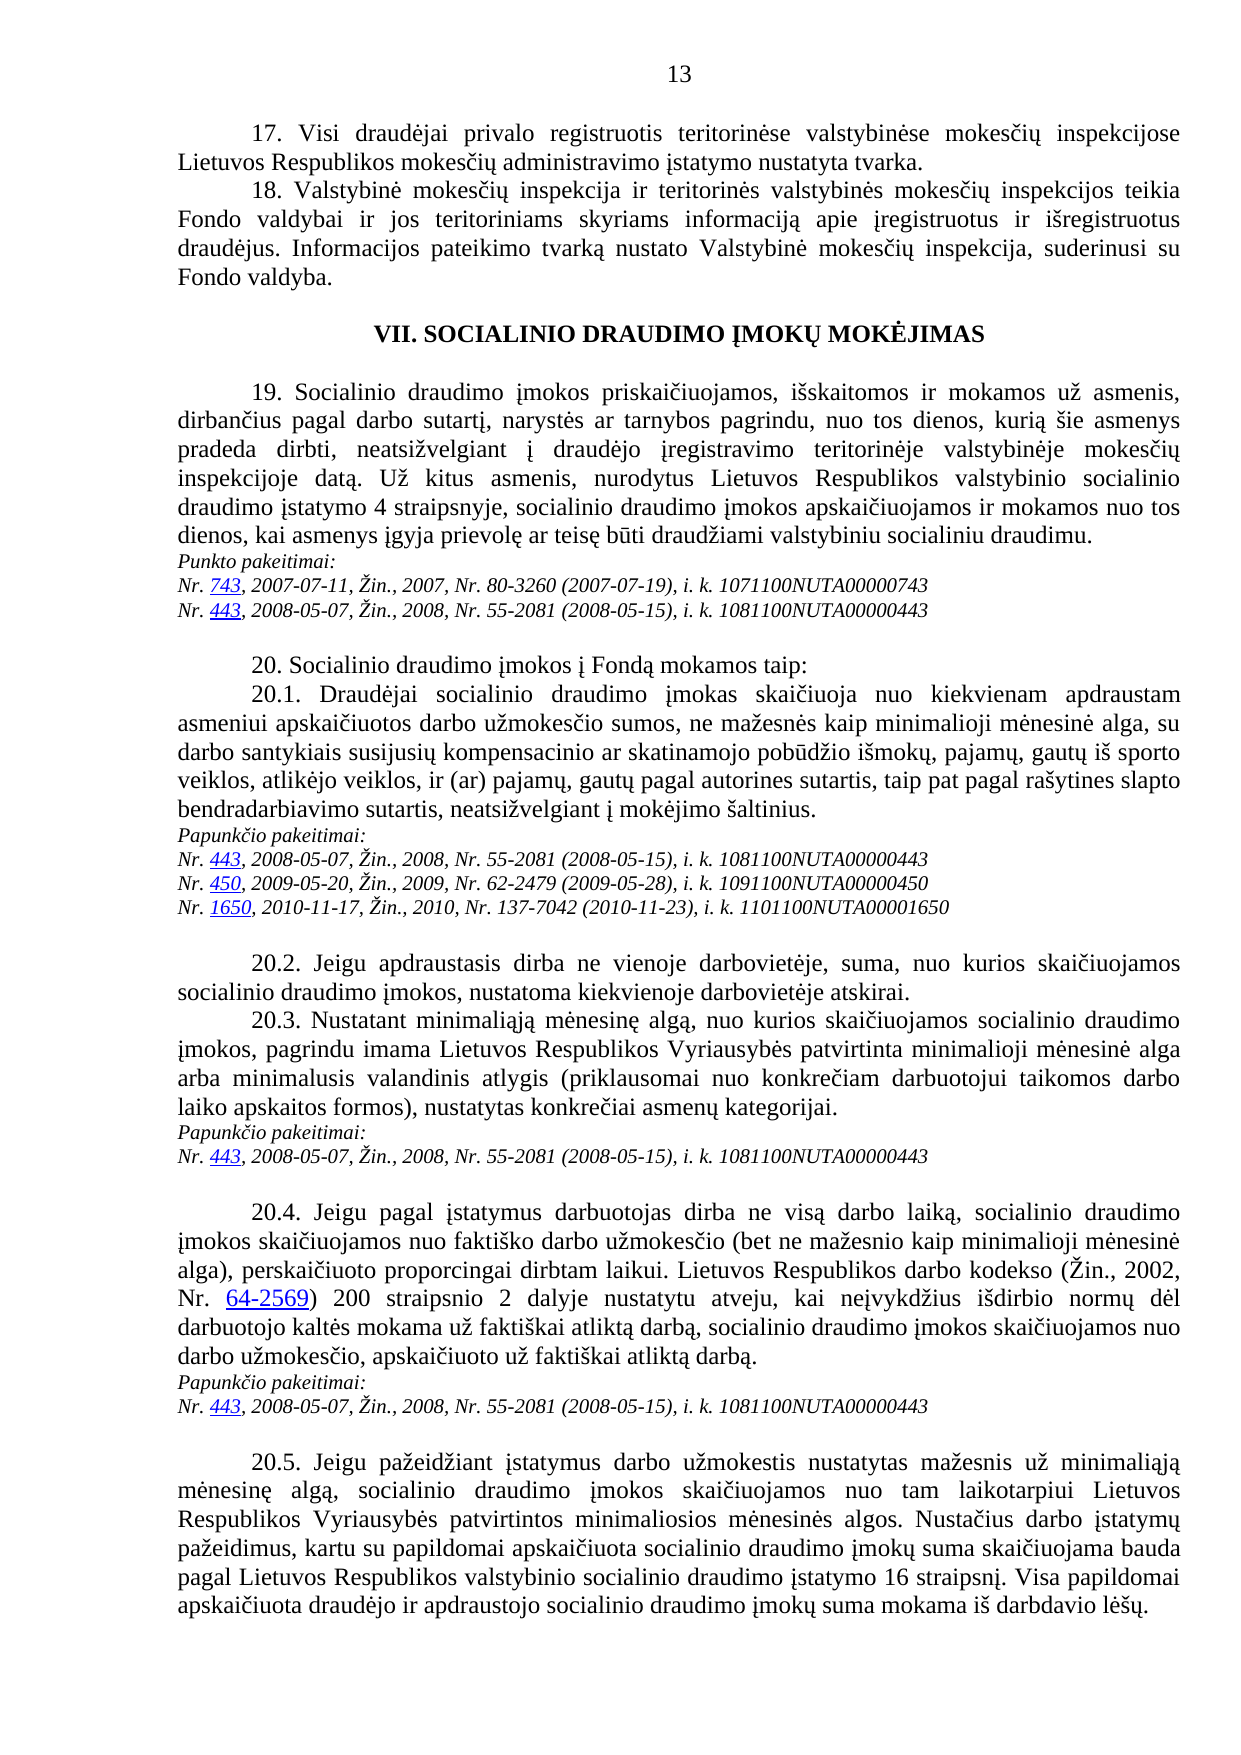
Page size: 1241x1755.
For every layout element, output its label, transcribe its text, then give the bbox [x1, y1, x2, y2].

text Nr. 443, 2008-05-07, Žin., 2008, Nr. 55-2081 (2008-05-15), i. k. 1081100NUTA00000443 [177, 847, 1181, 871]
text 19. Socialinio draudimo įmokos priskaičiuojamos, išskaitomos ir mokamos už asmenis, dirbančius pagal darbo sutartį, narystės ar tarnybos pagrindu, nuo tos dienos, kurią šie asmenys pradeda dirbti, neatsižvelgiant į draudėjo įregistravimo teritorinėje valstybinėje mokesčių inspekcijoje datą. Už kitus asmenis, nurodytus Lietuvos Respublikos valstybinio socialinio draudimo įstatymo 4 straipsnyje, socialinio draudimo įmokos apskaičiuojamos ir mokamos nuo tos dienos, kai asmenys įgyja prievolę ar teisę būti draudžiami valstybiniu socialiniu draudimu. [177, 377, 1181, 549]
text Punkto pakeitimai: [177, 549, 1181, 573]
text Papunkčio pakeitimai: [177, 1370, 1181, 1394]
text 18. Valstybinė mokesčių inspekcija ir teritorinės valstybinės mokesčių inspekcijos teikia Fondo valdybai ir jos teritoriniams skyriams informaciją apie įregistruotus ir išregistruotus draudėjus. Informacijos pateikimo tvarką nustato Valstybinė mokesčių inspekcija, suderinusi su Fondo valdyba. [177, 176, 1181, 291]
text 20.2. Jeigu apdraustasis dirba ne vienoje darbovietėje, suma, nuo kurios skaičiuojamos socialinio draudimo įmokos, nustatoma kiekvienoje darbovietėje atskirai. [177, 948, 1181, 1005]
text Nr. 443, 2008-05-07, Žin., 2008, Nr. 55-2081 (2008-05-15), i. k. 1081100NUTA00000443 [177, 1144, 1181, 1168]
text 17. Visi draudėjai privalo registruotis teritorinėse valstybinėse mokesčių inspekcijose Lietuvos Respublikos mokesčių administravimo įstatymo nustatyta tvarka. [177, 118, 1181, 176]
text Nr. 450, 2009-05-20, Žin., 2009, Nr. 62-2479 (2009-05-28), i. k. 1091100NUTA00000450 [177, 871, 1181, 895]
text Papunkčio pakeitimai: [177, 1120, 1181, 1144]
text Nr. 743, 2007-07-11, Žin., 2007, Nr. 80-3260 (2007-07-19), i. k. 1071100NUTA00000743 [177, 573, 1181, 597]
text 20.5. Jeigu pažeidžiant įstatymus darbo užmokestis nustatytas mažesnis už minimaliąją mėnesinę algą, socialinio draudimo įmokos skaičiuojamos nuo tam laikotarpiui Lietuvos Respublikos Vyriausybės patvirtintos minimaliosios mėnesinės algos. Nustačius darbo įstatymų pažeidimus, kartu su papildomai apskaičiuota socialinio draudimo įmokų suma skaičiuojama bauda pagal Lietuvos Respublikos valstybinio socialinio draudimo įstatymo 16 straipsnį. Visa papildomai apskaičiuota draudėjo ir apdraustojo socialinio draudimo įmokų suma mokama iš darbdavio lėšų. [177, 1447, 1181, 1619]
text Nr. 443, 2008-05-07, Žin., 2008, Nr. 55-2081 (2008-05-15), i. k. 1081100NUTA00000443 [177, 1394, 1181, 1418]
text 20.1. Draudėjai socialinio draudimo įmokas skaičiuoja nuo kiekvienam apdraustam asmeniui apskaičiuotos darbo užmokesčio sumos, ne mažesnės kaip minimalioji mėnesinė alga, su darbo santykiais susijusių kompensacinio ar skatinamojo pobūdžio išmokų, pajamų, gautų iš sporto veiklos, atlikėjo veiklos, ir (ar) pajamų, gautų pagal autorines sutartis, taip pat pagal rašytines slapto bendradarbiavimo sutartis, neatsižvelgiant į mokėjimo šaltinius. [177, 679, 1181, 823]
text Nr. 443, 2008-05-07, Žin., 2008, Nr. 55-2081 (2008-05-15), i. k. 1081100NUTA00000443 [177, 597, 1181, 622]
text Nr. 1650, 2010-11-17, Žin., 2010, Nr. 137-7042 (2010-11-23), i. k. 1101100NUTA00001650 [177, 895, 1181, 919]
text Papunkčio pakeitimai: [177, 823, 1181, 847]
text 20.4. Jeigu pagal įstatymus darbuotojas dirba ne visą darbo laiką, socialinio draudimo įmokos skaičiuojamos nuo faktiško darbo užmokesčio (bet ne mažesnio kaip minimalioji mėnesinė alga), perskaičiuoto proporcingai dirbtam laikui. Lietuvos Respublikos darbo kodekso (Žin., 2002, Nr. 64-2569) 200 straipsnio 2 dalyje nustatytu atveju, kai neįvykdžius išdirbio normų dėl darbuotojo kaltės mokama už faktiškai atliktą darbą, socialinio draudimo įmokos skaičiuojamos nuo darbo užmokesčio, apskaičiuoto už faktiškai atliktą darbą. [177, 1197, 1181, 1370]
text 20. Socialinio draudimo įmokos į Fondą mokamos taip: [177, 650, 1181, 679]
text 20.3. Nustatant minimaliąją mėnesinę algą, nuo kurios skaičiuojamos socialinio draudimo įmokos, pagrindu imama Lietuvos Respublikos Vyriausybės patvirtinta minimalioji mėnesinė alga arba minimalusis valandinis atlygis (priklausomai nuo konkrečiam darbuotojui taikomos darbo laiko apskaitos formos), nustatytas konkrečiai asmenų kategorijai. [177, 1005, 1181, 1120]
text VII. SOCIALINIO DRAUDIMO ĮMOKŲ MOKĖJIMAS [177, 319, 1181, 348]
